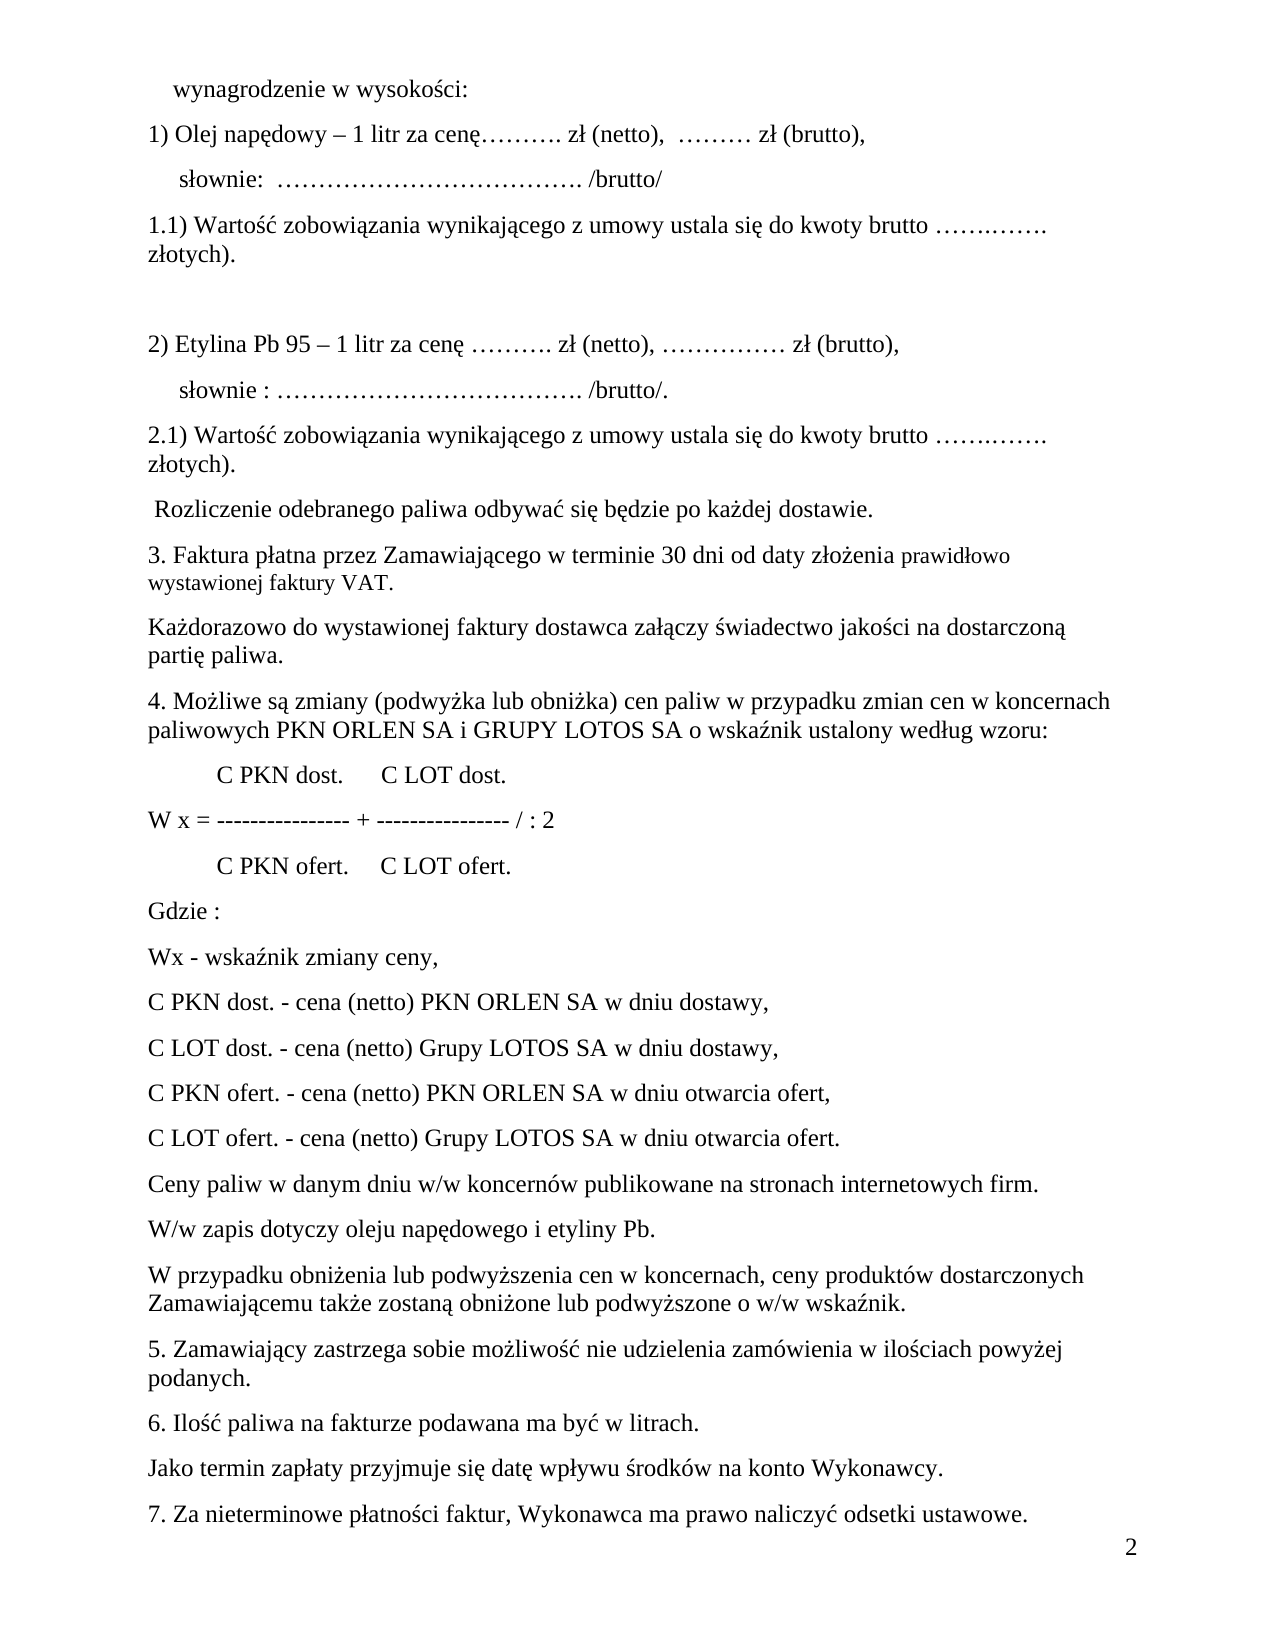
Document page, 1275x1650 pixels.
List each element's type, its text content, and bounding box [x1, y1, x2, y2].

text 5. Zamawiający zastrzega sobie możliwość nie udzielenia zamówienia w ilościach powyżej podanych. [148, 1334, 1127, 1391]
text 6. Ilość paliwa na fakturze podawana ma być w litrach. [148, 1408, 1127, 1437]
text W x = ---------------- + ---------------- / : 2 [148, 806, 1127, 834]
text C PKN ofert. C LOT ofert. [148, 851, 1127, 880]
text 1) Olej napędowy – 1 litr za cenę………. zł (netto), ……… zł (brutto), [148, 119, 1127, 148]
text słownie: ………………………………. /brutto/ [148, 164, 1127, 193]
text C PKN ofert. - cena (netto) PKN ORLEN SA w dniu otwarcia ofert, [148, 1078, 1127, 1107]
text C LOT dost. - cena (netto) Grupy LOTOS SA w dniu dostawy, [148, 1033, 1127, 1061]
text 7. Za nieterminowe płatności faktur, Wykonawca ma prawo naliczyć odsetki ustawowe. [148, 1499, 1127, 1528]
text słownie : ………………………………. /brutto/. [148, 375, 1127, 404]
text Ceny paliw w danym dniu w/w koncernów publikowane na stronach internetowych firm. [148, 1169, 1127, 1198]
text 1.1) Wartość zobowiązania wynikającego z umowy ustala się do kwoty brutto …….……. złotych). [148, 210, 1127, 267]
text wynagrodzenie w wysokości: [148, 74, 1127, 102]
text 2.1) Wartość zobowiązania wynikającego z umowy ustala się do kwoty brutto …….……. złotych). [148, 420, 1127, 478]
text 4. Możliwe są zmiany (podwyżka lub obniżka) cen paliw w przypadku zmian cen w koncernach paliwowych PKN ORLEN SA i GRUPY LOTOS SA o wskaźnik ustalony według wzoru: [148, 686, 1127, 743]
text Gdzie : [148, 896, 1127, 925]
text 3. Faktura płatna przez Zamawiającego w terminie 30 dni od daty złożenia prawidłowo wystawionej faktury VAT. [148, 540, 1127, 595]
text Wx - wskaźnik zmiany ceny, [148, 942, 1127, 971]
text Każdorazowo do wystawionej faktury dostawca załączy świadectwo jakości na dostarczoną partię paliwa. [148, 612, 1127, 669]
text C PKN dost. - cena (netto) PKN ORLEN SA w dniu dostawy, [148, 987, 1127, 1016]
text Jako termin zapłaty przyjmuje się datę wpływu środków na konto Wykonawcy. [148, 1453, 1127, 1482]
text 2) Etylina Pb 95 – 1 litr za cenę ………. zł (netto), …………… zł (brutto), [148, 329, 1127, 358]
text Rozliczenie odebranego paliwa odbywać się będzie po każdej dostawie. [148, 494, 1127, 523]
text W/w zapis dotyczy oleju napędowego i etyliny Pb. [148, 1214, 1127, 1243]
text C PKN dost. C LOT dost. [148, 760, 1127, 789]
text C LOT ofert. - cena (netto) Grupy LOTOS SA w dniu otwarcia ofert. [148, 1123, 1127, 1152]
text W przypadku obniżenia lub podwyższenia cen w koncernach, ceny produktów dostarczonych Zamawiającemu także zostaną obniżone lub podwyższone o w/w wskaźnik. [148, 1260, 1127, 1317]
